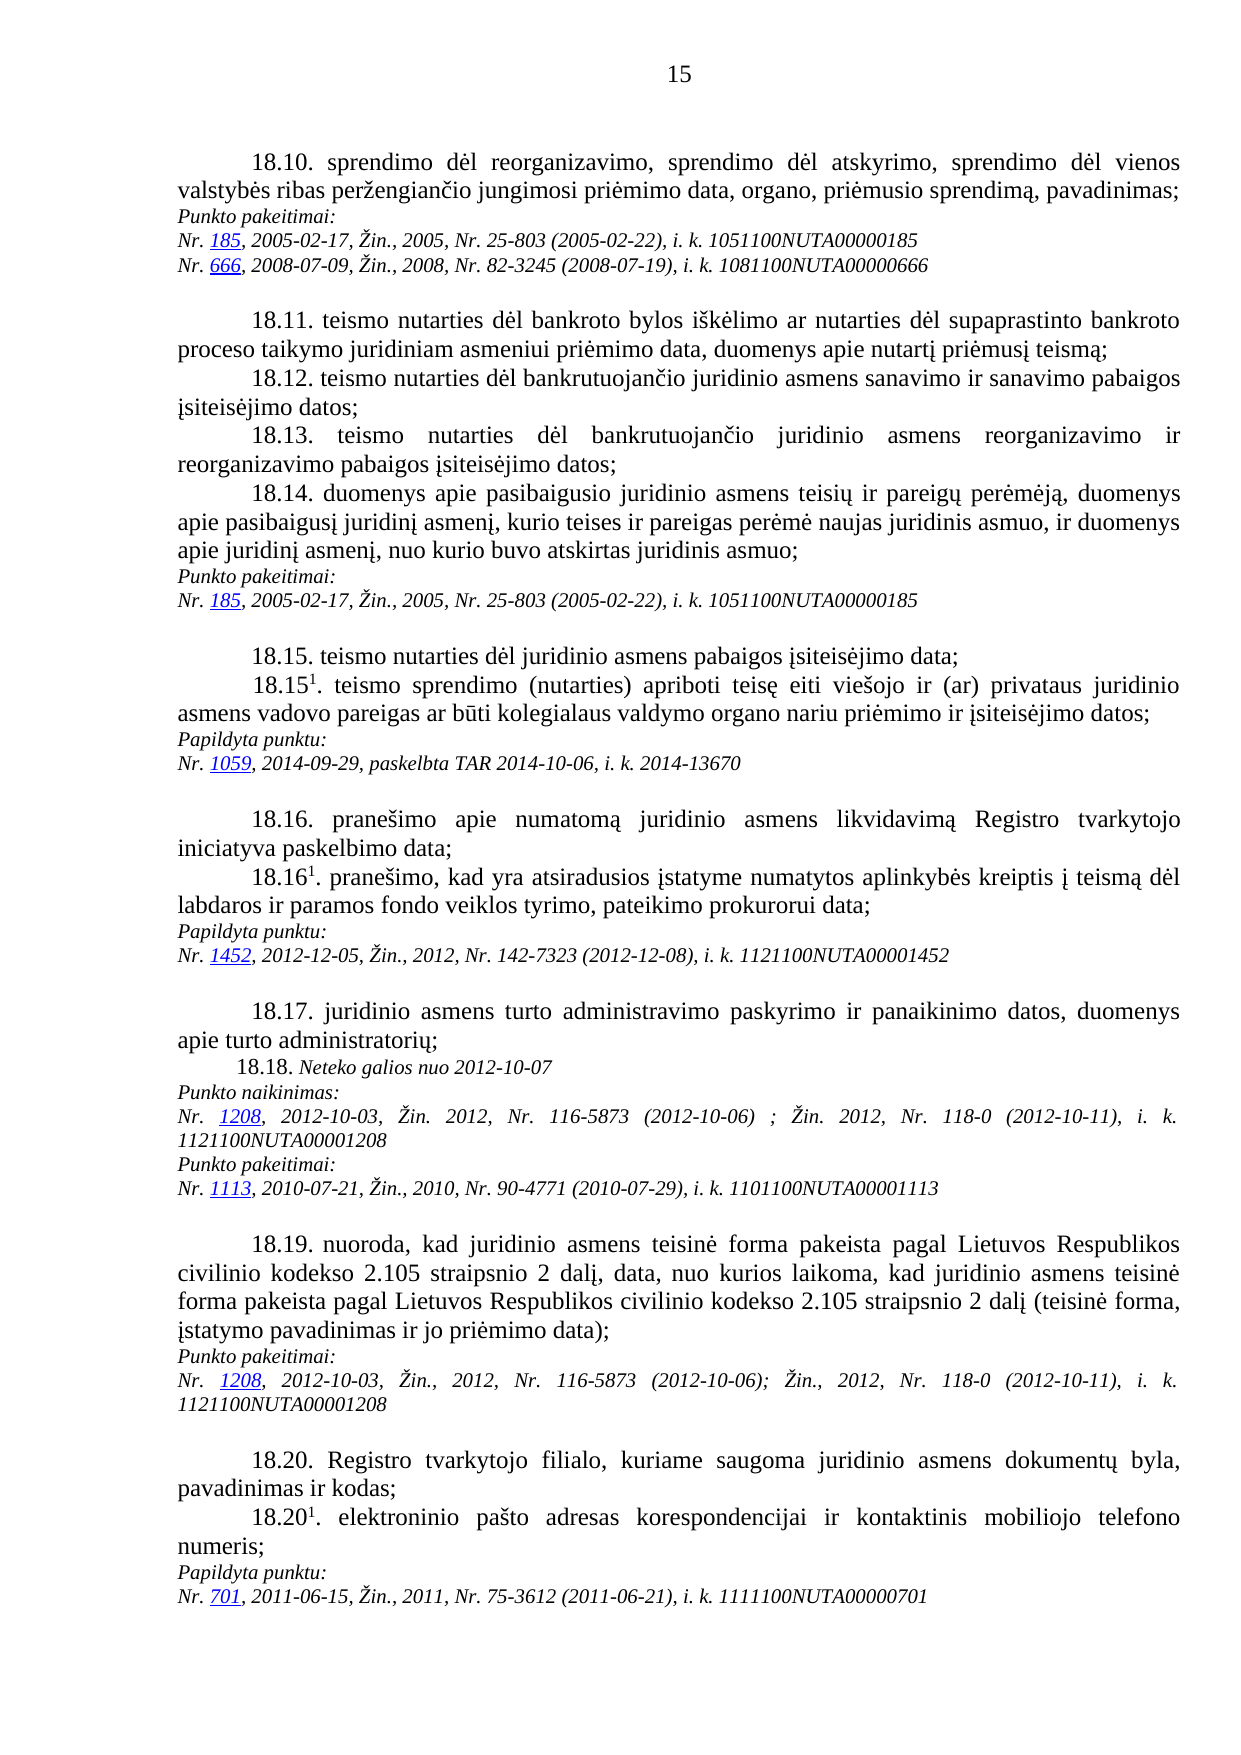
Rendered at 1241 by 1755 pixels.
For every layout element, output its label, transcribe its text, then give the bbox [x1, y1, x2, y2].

text Nr. 185, 2005-02-17, Žin., 2005, Nr. 25-803 (2005-02-22), i. k. 1051100NUTA00000185 [177, 228, 1181, 252]
text 18.16. pranešimo apie numatomą juridinio asmens likvidavimą Registro tvarkytojo iniciatyva paskelbimo data; [177, 804, 1181, 862]
text Punkto pakeitimai: [177, 564, 1181, 588]
text 18.151. teismo sprendimo (nutarties) apriboti teisę eiti viešojo ir (ar) privataus juridinio asmens vadovo pareigas ar būti kolegialaus valdymo organo nariu priėmimo ir įsiteisėjimo datos; [177, 670, 1181, 727]
text 18.13. teismo nutarties dėl bankrutuojančio juridinio asmens reorganizavimo ir reorganizavimo pabaigos įsiteisėjimo datos; [177, 420, 1181, 478]
text Nr. 1059, 2014-09-29, paskelbta TAR 2014-10-06, i. k. 2014-13670 [177, 751, 1181, 775]
text Nr. 666, 2008-07-09, Žin., 2008, Nr. 82-3245 (2008-07-19), i. k. 1081100NUTA00000666 [177, 252, 1181, 277]
text Punkto naikinimas: [177, 1080, 1181, 1104]
text Nr. 185, 2005-02-17, Žin., 2005, Nr. 25-803 (2005-02-22), i. k. 1051100NUTA00000185 [177, 588, 1181, 612]
text 18.201. elektroninio pašto adresas korespondencijai ir kontaktinis mobiliojo telefono numeris; [177, 1502, 1181, 1560]
text 18.14. duomenys apie pasibaigusio juridinio asmens teisių ir pareigų perėmėją, duomenys apie pasibaigusį juridinį asmenį, kurio teises ir pareigas perėmė naujas juridinis asmuo, ir duomenys apie juridinį asmenį, nuo kurio buvo atskirtas juridinis asmuo; [177, 478, 1181, 564]
text Punkto pakeitimai: [177, 1152, 1181, 1176]
text Papildyta punktu: [177, 1560, 1181, 1584]
text Punkto pakeitimai: [177, 204, 1181, 228]
text 18.19. nuoroda, kad juridinio asmens teisinė forma pakeista pagal Lietuvos Respublikos civilinio kodekso 2.105 straipsnio 2 dalį, data, nuo kurios laikoma, kad juridinio asmens teisinė forma pakeista pagal Lietuvos Respublikos civilinio kodekso 2.105 straipsnio 2 dalį (teisinė forma, įstatymo pavadinimas ir jo priėmimo data); [177, 1229, 1181, 1344]
text 18.11. teismo nutarties dėl bankroto bylos iškėlimo ar nutarties dėl supaprastinto bankroto proceso taikymo juridiniam asmeniui priėmimo data, duomenys apie nutartį priėmusį teismą; [177, 305, 1181, 363]
text Nr. 1208, 2012-10-03, Žin. 2012, Nr. 116-5873 (2012-10-06) ; Žin. 2012, Nr. 118-0 (2012-10-11), i. k. 1121100NUTA00001208 [177, 1104, 1181, 1152]
text 18.12. teismo nutarties dėl bankrutuojančio juridinio asmens sanavimo ir sanavimo pabaigos įsiteisėjimo datos; [177, 363, 1181, 420]
text 18.18. Neteko galios nuo 2012-10-07 [177, 1053, 1181, 1080]
text Nr. 701, 2011-06-15, Žin., 2011, Nr. 75-3612 (2011-06-21), i. k. 1111100NUTA00000701 [177, 1584, 1181, 1608]
text 18.17. juridinio asmens turto administravimo paskyrimo ir panaikinimo datos, duomenys apie turto administratorių; [177, 996, 1181, 1053]
text 18.20. Registro tvarkytojo filialo, kuriame saugoma juridinio asmens dokumentų byla, pavadinimas ir kodas; [177, 1445, 1181, 1502]
text 18.10. sprendimo dėl reorganizavimo, sprendimo dėl atskyrimo, sprendimo dėl vienos valstybės ribas peržengiančio jungimosi priėmimo data, organo, priėmusio sprendimą, pavadinimas; [177, 147, 1181, 204]
text Punkto pakeitimai: [177, 1344, 1181, 1368]
text Papildyta punktu: [177, 919, 1181, 943]
text 18.161. pranešimo, kad yra atsiradusios įstatyme numatytos aplinkybės kreiptis į teismą dėl labdaros ir paramos fondo veiklos tyrimo, pateikimo prokurorui data; [177, 862, 1181, 919]
text 18.15. teismo nutarties dėl juridinio asmens pabaigos įsiteisėjimo data; [177, 641, 1181, 670]
text Nr. 1113, 2010-07-21, Žin., 2010, Nr. 90-4771 (2010-07-29), i. k. 1101100NUTA00001113 [177, 1176, 1181, 1200]
text Nr. 1452, 2012-12-05, Žin., 2012, Nr. 142-7323 (2012-12-08), i. k. 1121100NUTA00001452 [177, 943, 1181, 967]
text Nr. 1208, 2012-10-03, Žin., 2012, Nr. 116-5873 (2012-10-06); Žin., 2012, Nr. 118-0 (2012-10-11), i. k. 1121100NUTA00001208 [177, 1368, 1181, 1416]
text Papildyta punktu: [177, 727, 1181, 751]
